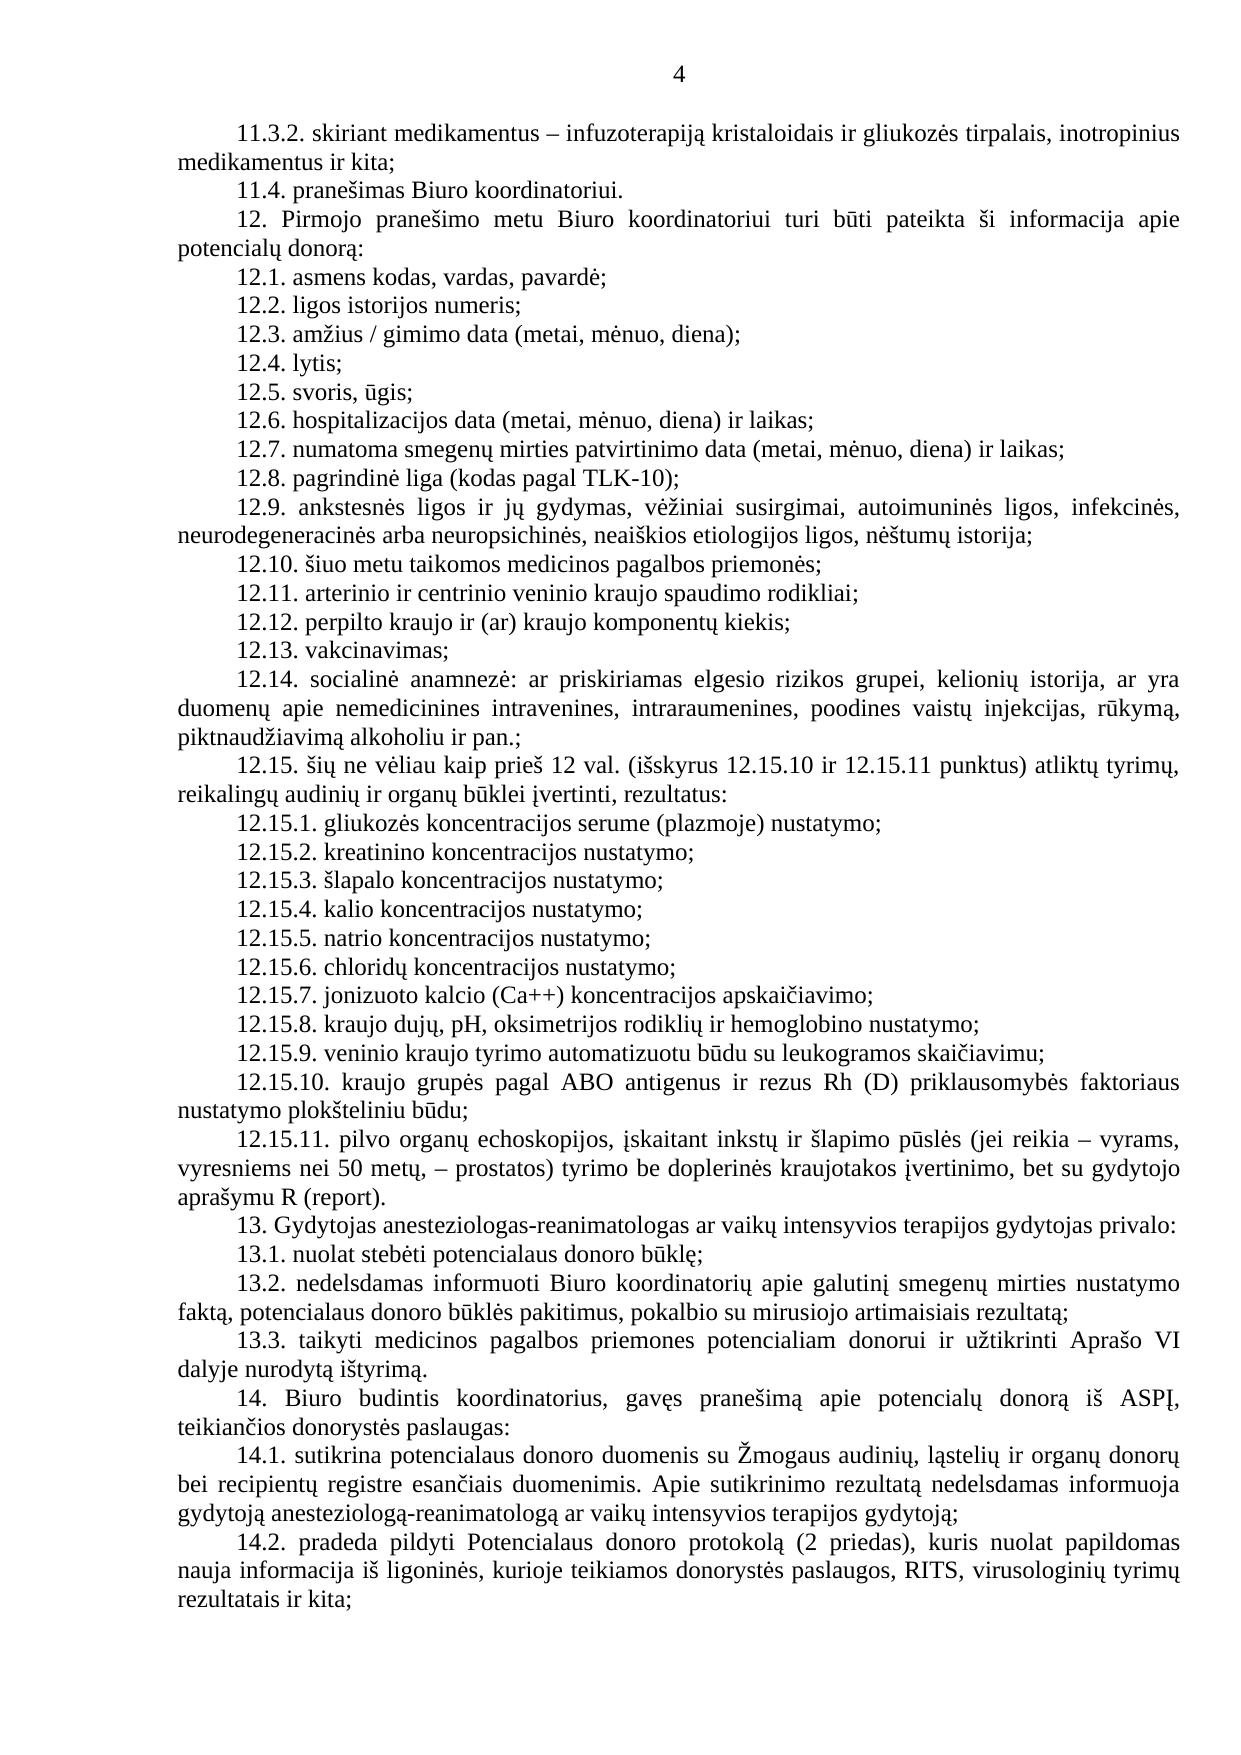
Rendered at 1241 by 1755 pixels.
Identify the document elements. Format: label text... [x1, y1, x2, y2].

text 13.2. nedelsdamas informuoti Biuro koordinatorių apie galutinį smegenų mirties nustatymo faktą, potencialaus donoro būklės pakitimus, pokalbio su mirusiojo artimaisiais rezultatą; [177, 1268, 1181, 1326]
text 14. Biuro budintis koordinatorius, gavęs pranešimą apie potencialų donorą iš ASPĮ, teikiančios donorystės paslaugas: [177, 1383, 1181, 1441]
text 12. Pirmojo pranešimo metu Biuro koordinatoriui turi būti pateikta ši informacija apie potencialų donorą: [177, 204, 1181, 262]
text 12.5. svoris, ūgis; [177, 377, 1181, 406]
text 14.1. sutikrina potencialaus donoro duomenis su Žmogaus audinių, ląstelių ir organų donorų bei recipientų registre esančiais duomenimis. Apie sutikrinimo rezultatą nedelsdamas informuoja gydytoją anesteziologą-reanimatologą ar vaikų intensyvios terapijos gydytoją; [177, 1441, 1181, 1527]
text 12.15. šių ne vėliau kaip prieš 12 val. (išskyrus 12.15.10 ir 12.15.11 punktus) atliktų tyrimų, reikalingų audinių ir organų būklei įvertinti, rezultatus: [177, 751, 1181, 808]
text 12.15.3. šlapalo koncentracijos nustatymo; [177, 866, 1181, 894]
text 12.10. šiuo metu taikomos medicinos pagalbos priemonės; [177, 549, 1181, 578]
text 12.15.11. pilvo organų echoskopijos, įskaitant inkstų ir šlapimo pūslės (jei reikia – vyrams, vyresniems nei 50 metų, – prostatos) tyrimo be doplerinės kraujotakos įvertinimo, bet su gydytojo aprašymu R (report). [177, 1124, 1181, 1211]
text 12.9. ankstesnės ligos ir jų gydymas, vėžiniai susirgimai, autoimuninės ligos, infekcinės, neurodegeneracinės arba neuropsichinės, neaiškios etiologijos ligos, nėštumų istorija; [177, 492, 1181, 549]
text 12.15.4. kalio koncentracijos nustatymo; [177, 894, 1181, 923]
text 12.1. asmens kodas, vardas, pavardė; [177, 262, 1181, 291]
text 12.8. pagrindinė liga (kodas pagal TLK-10); [177, 463, 1181, 492]
text 12.15.2. kreatinino koncentracijos nustatymo; [177, 837, 1181, 866]
text 13.1. nuolat stebėti potencialaus donoro būklę; [177, 1239, 1181, 1268]
text 12.15.10. kraujo grupės pagal ABO antigenus ir rezus Rh (D) priklausomybės faktoriaus nustatymo plokšteliniu būdu; [177, 1067, 1181, 1124]
text 11.3.2. skiriant medikamentus – infuzoterapiją kristaloidais ir gliukozės tirpalais, inotropinius medikamentus ir kita; [177, 118, 1181, 176]
text 14.2. pradeda pildyti Potencialaus donoro protokolą (2 priedas), kuris nuolat papildomas nauja informacija iš ligoninės, kurioje teikiamos donorystės paslaugos, RITS, virusologinių tyrimų rezultatais ir kita; [177, 1527, 1181, 1613]
text 12.3. amžius / gimimo data (metai, mėnuo, diena); [177, 319, 1181, 348]
text 12.7. numatoma smegenų mirties patvirtinimo data (metai, mėnuo, diena) ir laikas; [177, 434, 1181, 463]
text 12.6. hospitalizacijos data (metai, mėnuo, diena) ir laikas; [177, 406, 1181, 434]
text 12.11. arterinio ir centrinio veninio kraujo spaudimo rodikliai; [177, 578, 1181, 607]
text 12.14. socialinė anamnezė: ar priskiriamas elgesio rizikos grupei, kelionių istorija, ar yra duomenų apie nemedicinines intravenines, intraraumenines, poodines vaistų injekcijas, rūkymą, piktnaudžiavimą alkoholiu ir pan.; [177, 664, 1181, 751]
text 12.12. perpilto kraujo ir (ar) kraujo komponentų kiekis; [177, 607, 1181, 636]
text 12.15.1. gliukozės koncentracijos serume (plazmoje) nustatymo; [177, 808, 1181, 837]
text 13.3. taikyti medicinos pagalbos priemones potencialiam donorui ir užtikrinti Aprašo VI dalyje nurodytą ištyrimą. [177, 1326, 1181, 1383]
text 12.2. ligos istorijos numeris; [177, 291, 1181, 319]
text 13. Gydytojas anesteziologas-reanimatologas ar vaikų intensyvios terapijos gydytojas privalo: [177, 1211, 1181, 1239]
text 12.15.5. natrio koncentracijos nustatymo; [177, 923, 1181, 952]
text 11.4. pranešimas Biuro koordinatoriui. [177, 176, 1181, 204]
text 12.15.8. kraujo dujų, pH, oksimetrijos rodiklių ir hemoglobino nustatymo; [177, 1009, 1181, 1038]
text 12.15.9. veninio kraujo tyrimo automatizuotu būdu su leukogramos skaičiavimu; [177, 1038, 1181, 1067]
text 12.4. lytis; [177, 348, 1181, 377]
text 12.15.6. chloridų koncentracijos nustatymo; [177, 952, 1181, 981]
text 12.13. vakcinavimas; [177, 636, 1181, 664]
text 12.15.7. jonizuoto kalcio (Ca++) koncentracijos apskaičiavimo; [177, 981, 1181, 1009]
